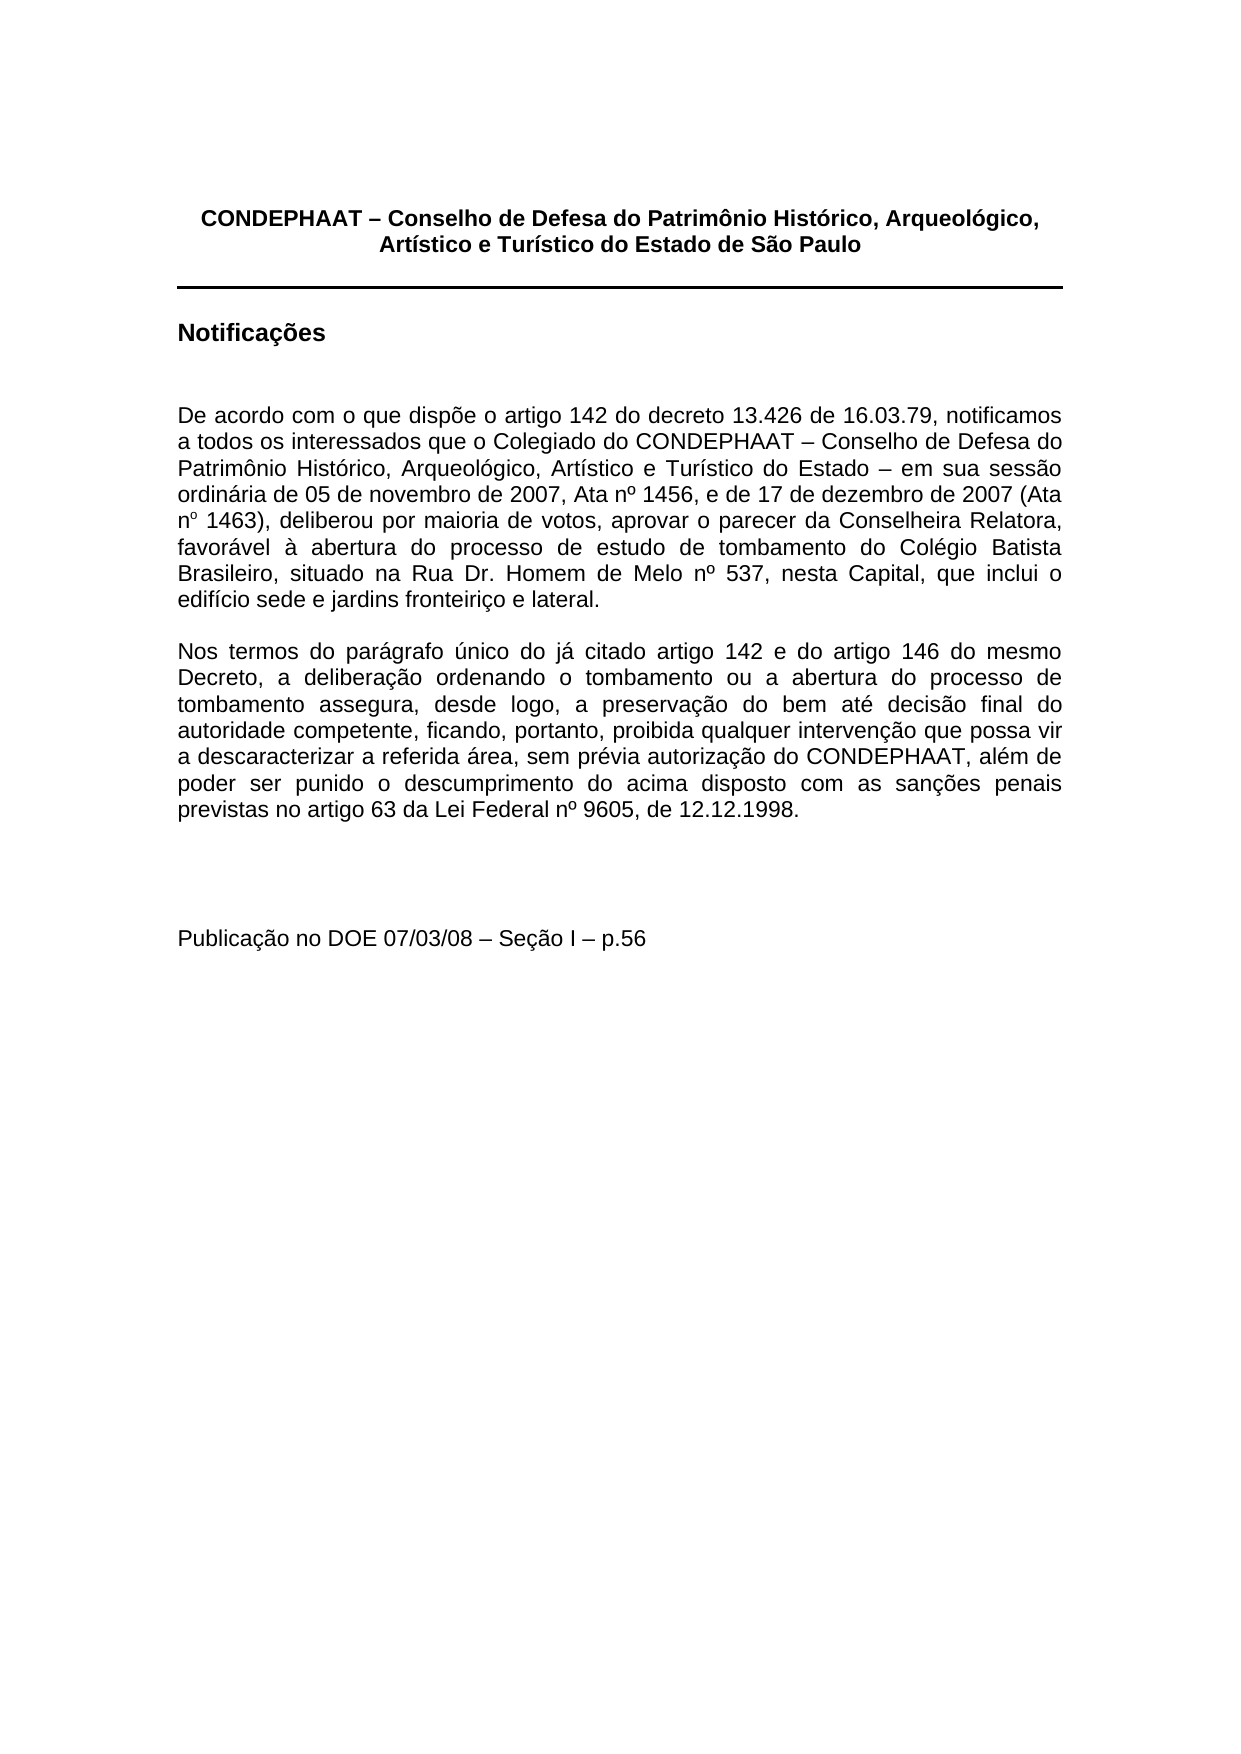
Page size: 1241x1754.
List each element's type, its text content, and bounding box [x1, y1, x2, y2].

subtitle Notificações [177, 318, 1063, 347]
text Nos termos do parágrafo único do já citado artigo 142 e do artigo 146 do mesmo Decreto, a deliberação ordenando o tombamento ou a abertura do processo de tombamento assegura, desde logo, a preservação do bem até decisão final do autoridade competente, ficando, portanto, proibida qualquer intervenção que possa vir a descaracterizar a referida área, sem prévia autorização do CONDEPHAAT, além de poder ser punido o descumprimento do acima disposto com as sanções penais previstas no artigo 63 da Lei Federal nº 9605, de 12.12.1998. [177, 638, 1063, 822]
text CONDEPHAAT – Conselho de Defesa do Patrimônio Histórico, Arqueológico, Artístico e Turístico do Estado de São Paulo [177, 205, 1063, 258]
text De acordo com o que dispõe o artigo 142 do decreto 13.426 de 16.03.79, notificamos a todos os interessados que o Colegiado do CONDEPHAAT – Conselho de Defesa do Patrimônio Histórico, Arqueológico, Artístico e Turístico do Estado – em sua sessão ordinária de 05 de novembro de 2007, Ata nº 1456, e de 17 de dezembro de 2007 (Ata no 1463), deliberou por maioria de votos, aprovar o parecer da Conselheira Relatora, favorável à abertura do processo de estudo de tombamento do Colégio Batista Brasileiro, situado na Rua Dr. Homem de Melo nº 537, nesta Capital, que inclui o edifício sede e jardins fronteiriço e lateral. [177, 402, 1063, 613]
text Publicação no DOE 07/03/08 – Seção I – p.56 [177, 925, 1063, 951]
